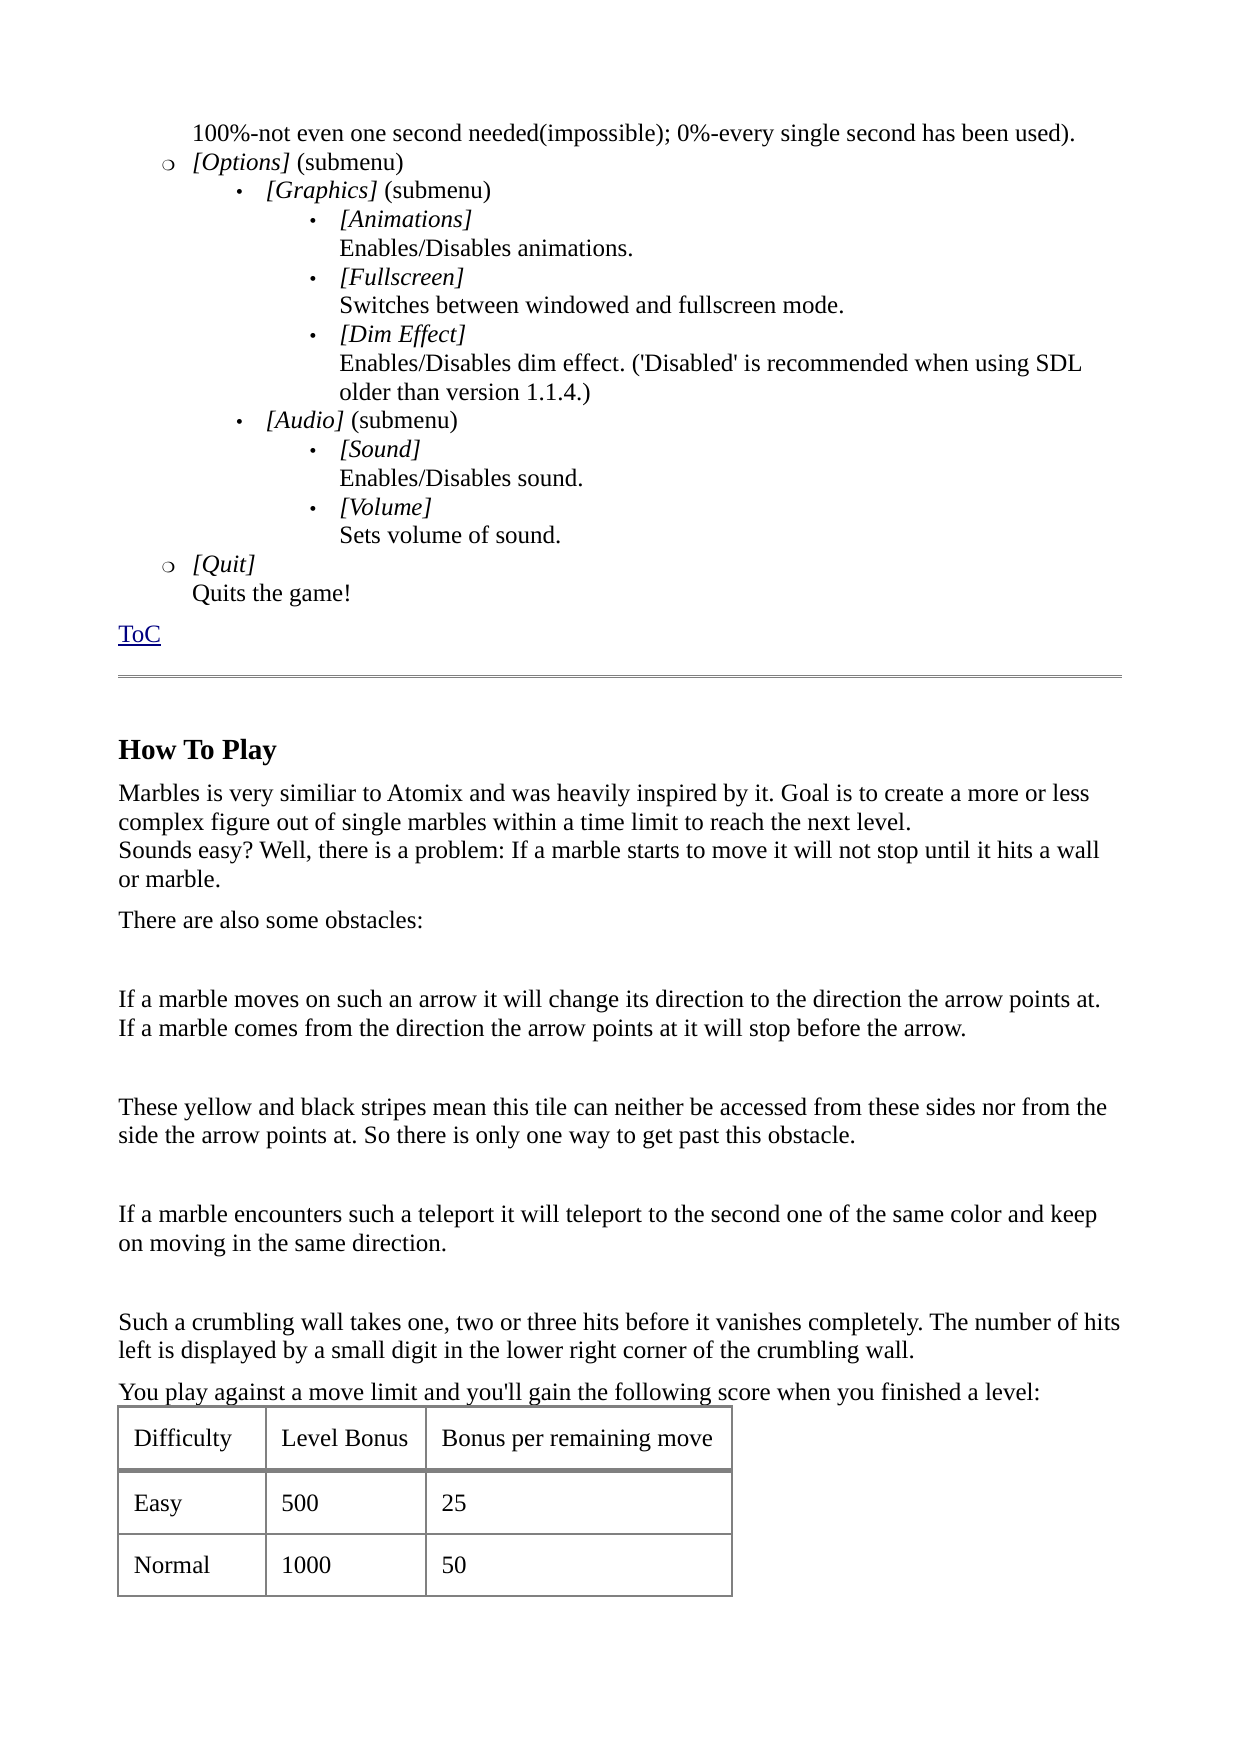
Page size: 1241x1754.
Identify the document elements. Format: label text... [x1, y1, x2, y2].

subtitle How To Play [118, 732, 1122, 765]
table_cell Normal [119, 1535, 265, 1595]
list [Graphics] (submenu) [236, 176, 1122, 204]
table_header Level Bonus [267, 1408, 425, 1467]
text There are also some obstacles: If a marble moves on such an arrow it will change its direction to the direction the arrow points at. If a marble comes from the direction the arrow points at it will stop before the arrow. These yellow and black stripes mean this tile can neither be accessed from these sides nor from the side the arrow points at. So there is only one way to get past this obstacle. If a marble encounters such a teleport it will teleport to the second one of the same color and keep on moving in the same direction. Such a crumbling wall takes one, two or three hits before it vanishes completely. The number of hits left is displayed by a small digit in the lower right corner of the crumbling wall. [118, 905, 1122, 1364]
table_cell 500 [267, 1473, 425, 1533]
table_cell Easy [119, 1473, 265, 1533]
list [Audio] (submenu) [236, 406, 1122, 434]
table_header Bonus per remaining move [427, 1408, 731, 1467]
list [Volume] Sets volume of sound. [309, 492, 1122, 549]
list [Quit] Quits the game! [162, 549, 1122, 607]
text You play against a move limit and you'll gain the following score when you finished a level: [118, 1377, 1122, 1405]
list [Dim Effect] Enables/Disables dim effect. ('Disabled' is recommended when using SDL older than version 1.1.4.) [309, 319, 1122, 406]
list [Animations] Enables/Disables animations. [309, 204, 1122, 262]
table_header Difficulty [119, 1408, 265, 1467]
list [Sound] Enables/Disables sound. [309, 434, 1122, 492]
list 100%-not even one second needed(impossible); 0%-every single second has been used). [162, 118, 1122, 147]
table_cell 50 [427, 1535, 731, 1595]
table_cell 25 [427, 1473, 731, 1533]
text ToC [118, 619, 1122, 648]
table_cell 1000 [267, 1535, 425, 1595]
text Marbles is very similiar to Atomix and was heavily inspired by it. Goal is to create a more or less complex figure out of single marbles within a time limit to reach the next level. Sounds easy? Well, there is a problem: If a marble starts to move it will not stop until it hits a wall or marble. [118, 778, 1122, 893]
list [Fullscreen] Switches between windowed and fullscreen mode. [309, 262, 1122, 319]
list [Options] (submenu) [162, 147, 1122, 176]
